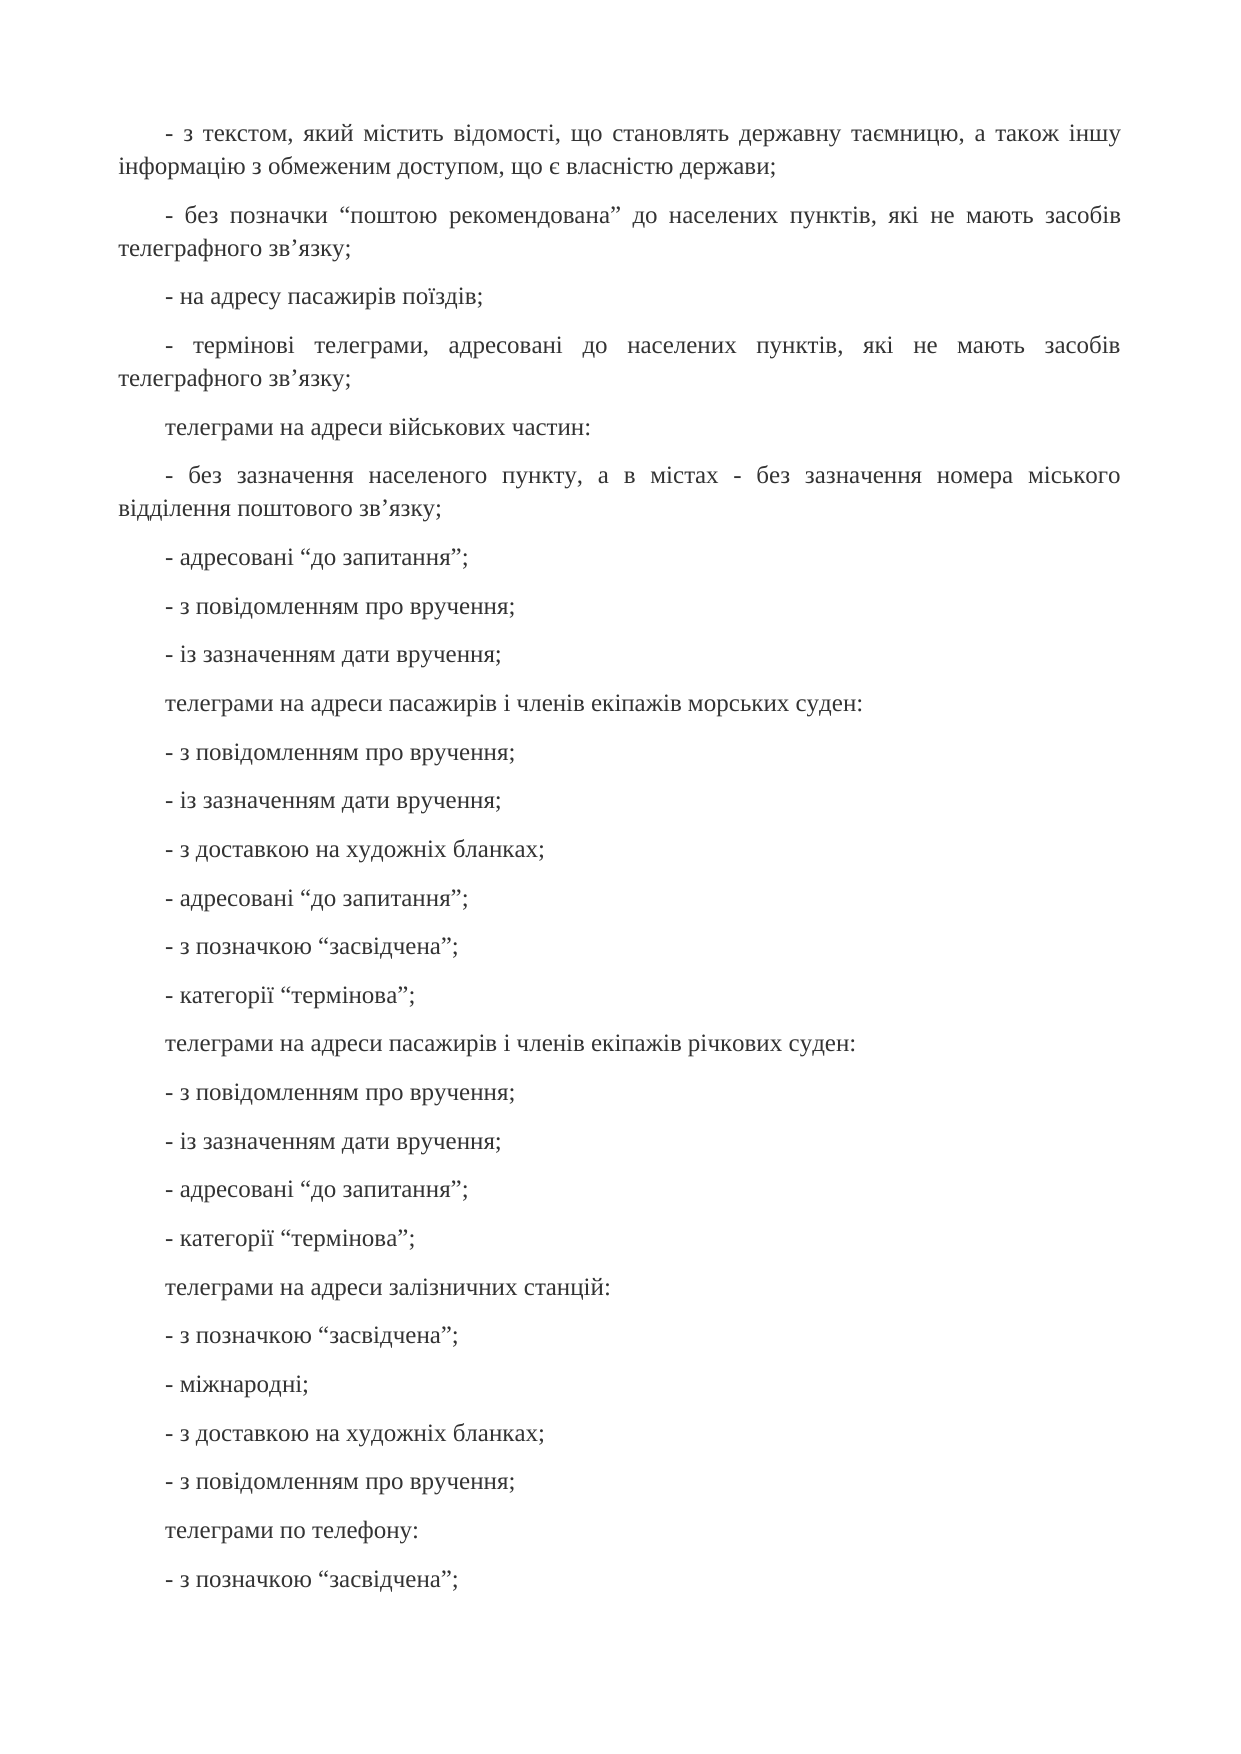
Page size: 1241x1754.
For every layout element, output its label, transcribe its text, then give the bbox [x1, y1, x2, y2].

text телеграми на адреси пасажирів і членів екіпажів морських суден: [118, 688, 1122, 717]
text - з повідомленням про вручення; [118, 1077, 1122, 1106]
text - із зазначенням дати вручення; [118, 785, 1122, 814]
text - без зазначення населеного пункту, а в містах - без зазначення номера міського відділення поштового зв’язку; [118, 460, 1122, 522]
text - міжнародні; [118, 1369, 1122, 1398]
text - з позначкою “засвідчена”; [118, 1564, 1122, 1592]
text - з доставкою на художніх бланках; [118, 834, 1122, 863]
text - категорії “термінова”; [118, 1223, 1122, 1252]
text - категорії “термінова”; [118, 980, 1122, 1009]
text - адресовані “до запитання”; [118, 542, 1122, 571]
text - адресовані “до запитання”; [118, 883, 1122, 911]
text - з позначкою “засвідчена”; [118, 1320, 1122, 1349]
text - із зазначенням дати вручення; [118, 1126, 1122, 1154]
text телеграми на адреси пасажирів і членів екіпажів річкових суден: [118, 1028, 1122, 1057]
text телеграми на адреси залізничних станцій: [118, 1272, 1122, 1301]
text - із зазначенням дати вручення; [118, 639, 1122, 668]
text - з повідомленням про вручення; [118, 591, 1122, 619]
text - без позначки “поштою рекомендована” до населених пунктів, які не мають засобів телеграфного зв’язку; [118, 200, 1122, 262]
text - на адресу пасажирів поїздів; [118, 281, 1122, 310]
text - термінові телеграми, адресовані до населених пунктів, які не мають засобів телеграфного зв’язку; [118, 330, 1122, 392]
text - з позначкою “засвідчена”; [118, 931, 1122, 960]
text - адресовані “до запитання”; [118, 1174, 1122, 1203]
text - з повідомленням про вручення; [118, 1466, 1122, 1495]
text - з доставкою на художніх бланках; [118, 1418, 1122, 1446]
text телеграми по телефону: [118, 1515, 1122, 1544]
text телеграми на адреси військових частин: [118, 412, 1122, 441]
text - з текстом, який містить відомості, що становлять державну таємницю, а також іншу інформацію з обмеженим доступом, що є власністю держави; [118, 118, 1122, 180]
text - з повідомленням про вручення; [118, 737, 1122, 765]
